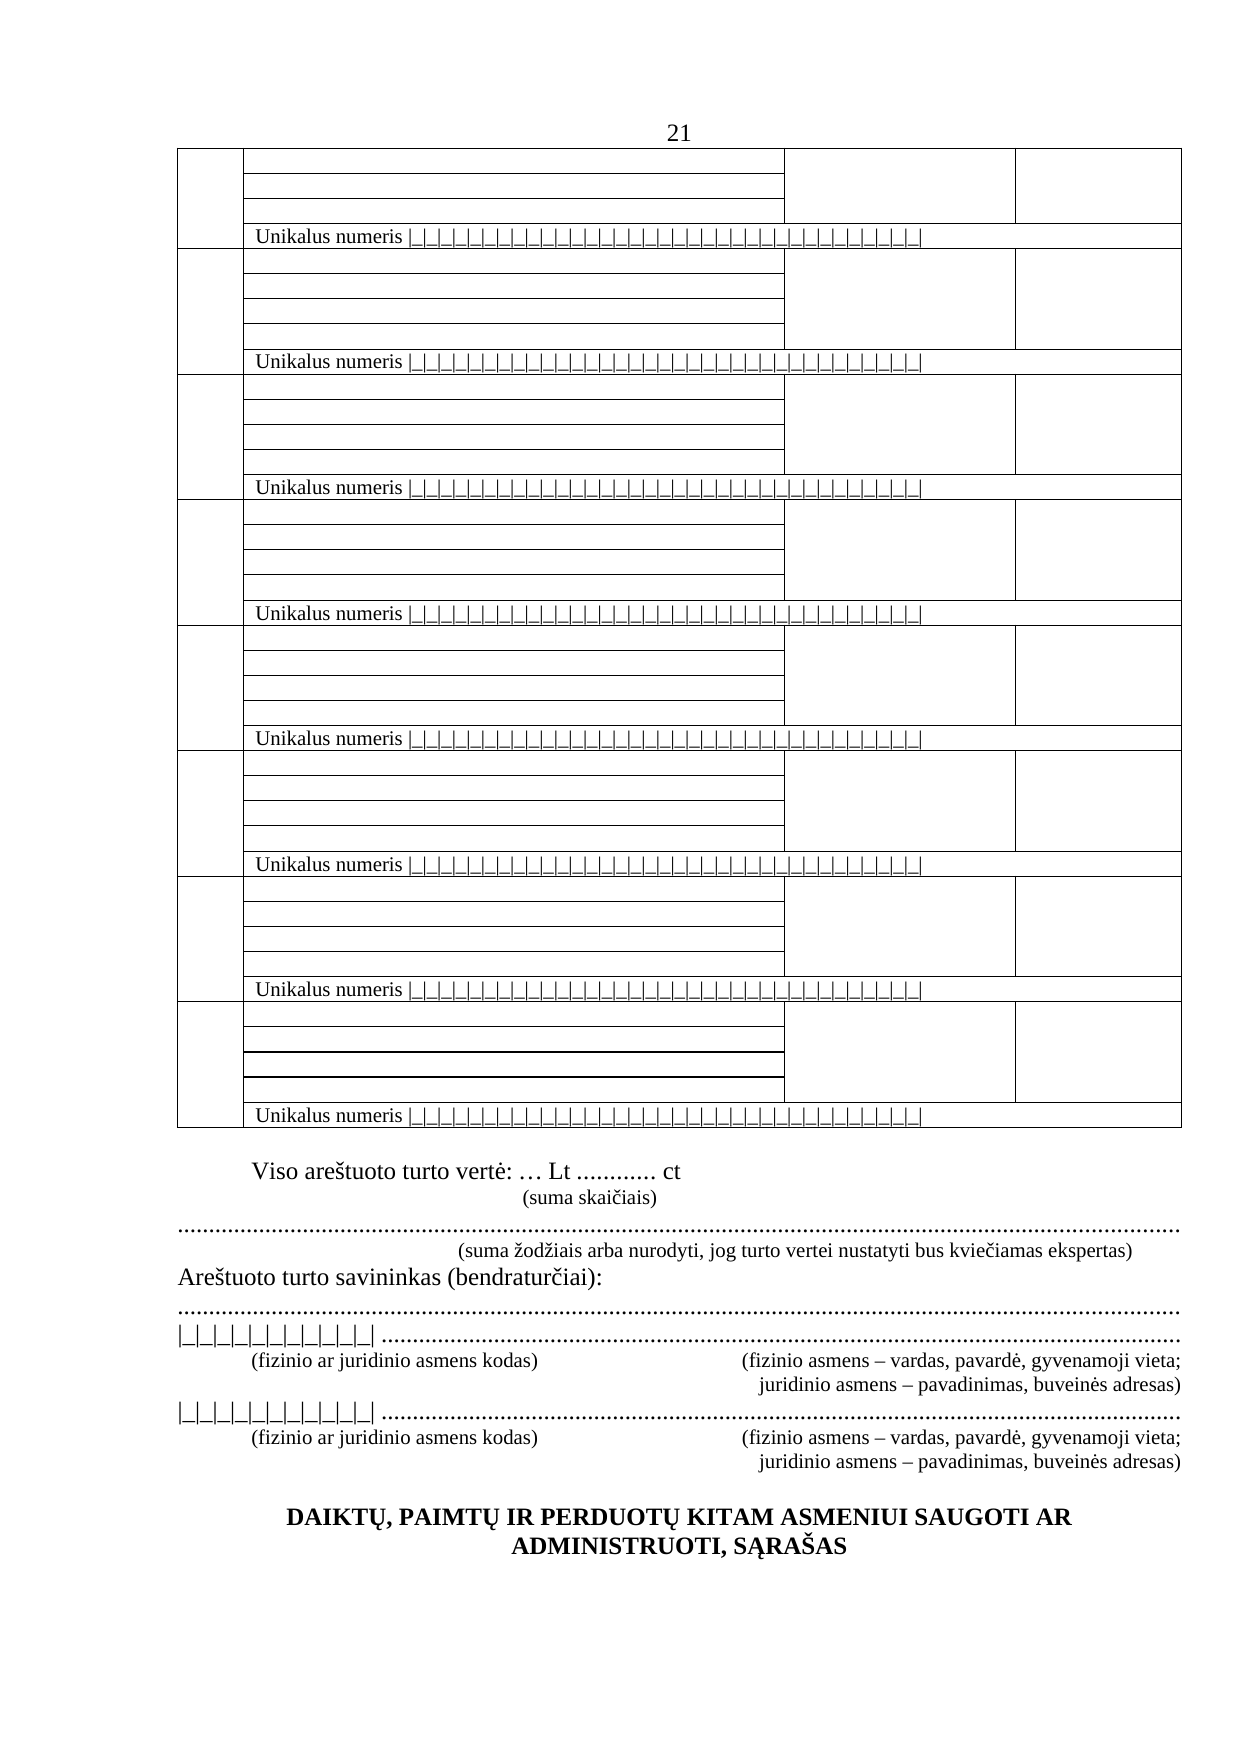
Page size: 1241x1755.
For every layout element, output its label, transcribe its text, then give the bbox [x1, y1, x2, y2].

table_cell [785, 1002, 1015, 1102]
table_cell [178, 877, 243, 1001]
table_cell [244, 174, 784, 198]
table_cell [785, 877, 1015, 976]
table_cell [244, 776, 784, 800]
table_cell [1016, 375, 1181, 474]
text (fizinio ar juridinio asmens kodas) (fizinio asmens – vardas, pavardė, gyvenamoji vieta; [177, 1425, 1181, 1449]
table_cell [1016, 149, 1181, 223]
table_cell [244, 1002, 784, 1026]
table_cell [244, 500, 784, 524]
table_cell [785, 751, 1015, 851]
table_cell [178, 500, 243, 624]
table_cell [244, 400, 784, 424]
table_cell Unikalus numeris |_|_|_|_|_|_|_|_|_|_|_|_|_|_|_|_|_|_|_|_|_|_|_|_|_|_|_|_|_|_|_|_|_|_|_| [244, 977, 1181, 1001]
table_cell [244, 249, 784, 273]
table_cell [244, 149, 784, 173]
table_cell [244, 1078, 784, 1102]
text (suma žodžiais arba nurodyti, jog turto vertei nustatyti bus kviečiamas ekspertas) [177, 1238, 1181, 1262]
table_cell [785, 375, 1015, 474]
table_cell [244, 550, 784, 574]
table_cell [1016, 1002, 1181, 1102]
table_cell Unikalus numeris |_|_|_|_|_|_|_|_|_|_|_|_|_|_|_|_|_|_|_|_|_|_|_|_|_|_|_|_|_|_|_|_|_|_|_| [244, 852, 1181, 876]
table_cell [1016, 249, 1181, 348]
text juridinio asmens – pavadinimas, buveinės adresas) [177, 1372, 1181, 1396]
table_cell [178, 149, 243, 248]
table_cell [244, 676, 784, 700]
table_cell Unikalus numeris |_|_|_|_|_|_|_|_|_|_|_|_|_|_|_|_|_|_|_|_|_|_|_|_|_|_|_|_|_|_|_|_|_|_|_| [244, 1103, 1181, 1127]
text DAIKTŲ, PAIMTŲ IR PERDUOTŲ KITAM ASMENIUI SAUGOTI AR ADMINISTRUOTI, SĄRAŠAS [177, 1502, 1181, 1559]
table_cell [244, 952, 784, 976]
table_cell [178, 375, 243, 499]
table_cell [1016, 626, 1181, 725]
table_cell [178, 1002, 243, 1127]
table_cell [244, 375, 784, 399]
table_cell [244, 877, 784, 901]
table_cell [244, 626, 784, 650]
table_cell [244, 927, 784, 951]
text juridinio asmens – pavadinimas, buveinės adresas) [177, 1449, 1181, 1473]
text Viso areštuoto turto vertė: Lt ct [177, 1156, 1181, 1185]
table_cell [1016, 500, 1181, 599]
text Areštuoto turto savininkas (bendraturčiai): [177, 1262, 1181, 1291]
table_cell [244, 299, 784, 323]
table_cell [244, 902, 784, 926]
table_cell Unikalus numeris |_|_|_|_|_|_|_|_|_|_|_|_|_|_|_|_|_|_|_|_|_|_|_|_|_|_|_|_|_|_|_|_|_|_|_| [244, 601, 1181, 624]
table_cell [1016, 877, 1181, 976]
table_cell [244, 751, 784, 775]
table_cell [244, 450, 784, 474]
table_cell [244, 801, 784, 825]
table_cell [244, 1027, 784, 1051]
table_cell [244, 826, 784, 851]
table_cell [244, 425, 784, 449]
table_cell [1016, 751, 1181, 851]
table_cell [244, 651, 784, 675]
table_cell Unikalus numeris |_|_|_|_|_|_|_|_|_|_|_|_|_|_|_|_|_|_|_|_|_|_|_|_|_|_|_|_|_|_|_|_|_|_|_| [244, 726, 1181, 750]
table_cell [244, 274, 784, 298]
table_cell Unikalus numeris |_|_|_|_|_|_|_|_|_|_|_|_|_|_|_|_|_|_|_|_|_|_|_|_|_|_|_|_|_|_|_|_|_|_|_| [244, 350, 1181, 373]
text |_|_|_|_|_|_|_|_|_|_|_| [177, 1319, 1181, 1348]
table_cell Unikalus numeris |_|_|_|_|_|_|_|_|_|_|_|_|_|_|_|_|_|_|_|_|_|_|_|_|_|_|_|_|_|_|_|_|_|_|_| [244, 224, 1181, 248]
table_cell [178, 626, 243, 750]
table_cell Unikalus numeris |_|_|_|_|_|_|_|_|_|_|_|_|_|_|_|_|_|_|_|_|_|_|_|_|_|_|_|_|_|_|_|_|_|_|_| [244, 475, 1181, 499]
table_cell [244, 701, 784, 725]
text (fizinio ar juridinio asmens kodas) (fizinio asmens – vardas, pavardė, gyvenamoji vieta; [177, 1348, 1181, 1372]
table_cell [244, 324, 784, 348]
table_cell [178, 751, 243, 876]
table_cell [178, 249, 243, 373]
text (suma skaičiais) [177, 1185, 1181, 1209]
table_cell [244, 199, 784, 223]
table_cell [785, 149, 1015, 223]
table_cell [785, 626, 1015, 725]
table_cell [785, 249, 1015, 348]
table_cell [785, 500, 1015, 599]
table_cell [244, 575, 784, 599]
text |_|_|_|_|_|_|_|_|_|_|_| [177, 1396, 1181, 1425]
table_cell [244, 1053, 784, 1076]
table_cell [244, 525, 784, 549]
